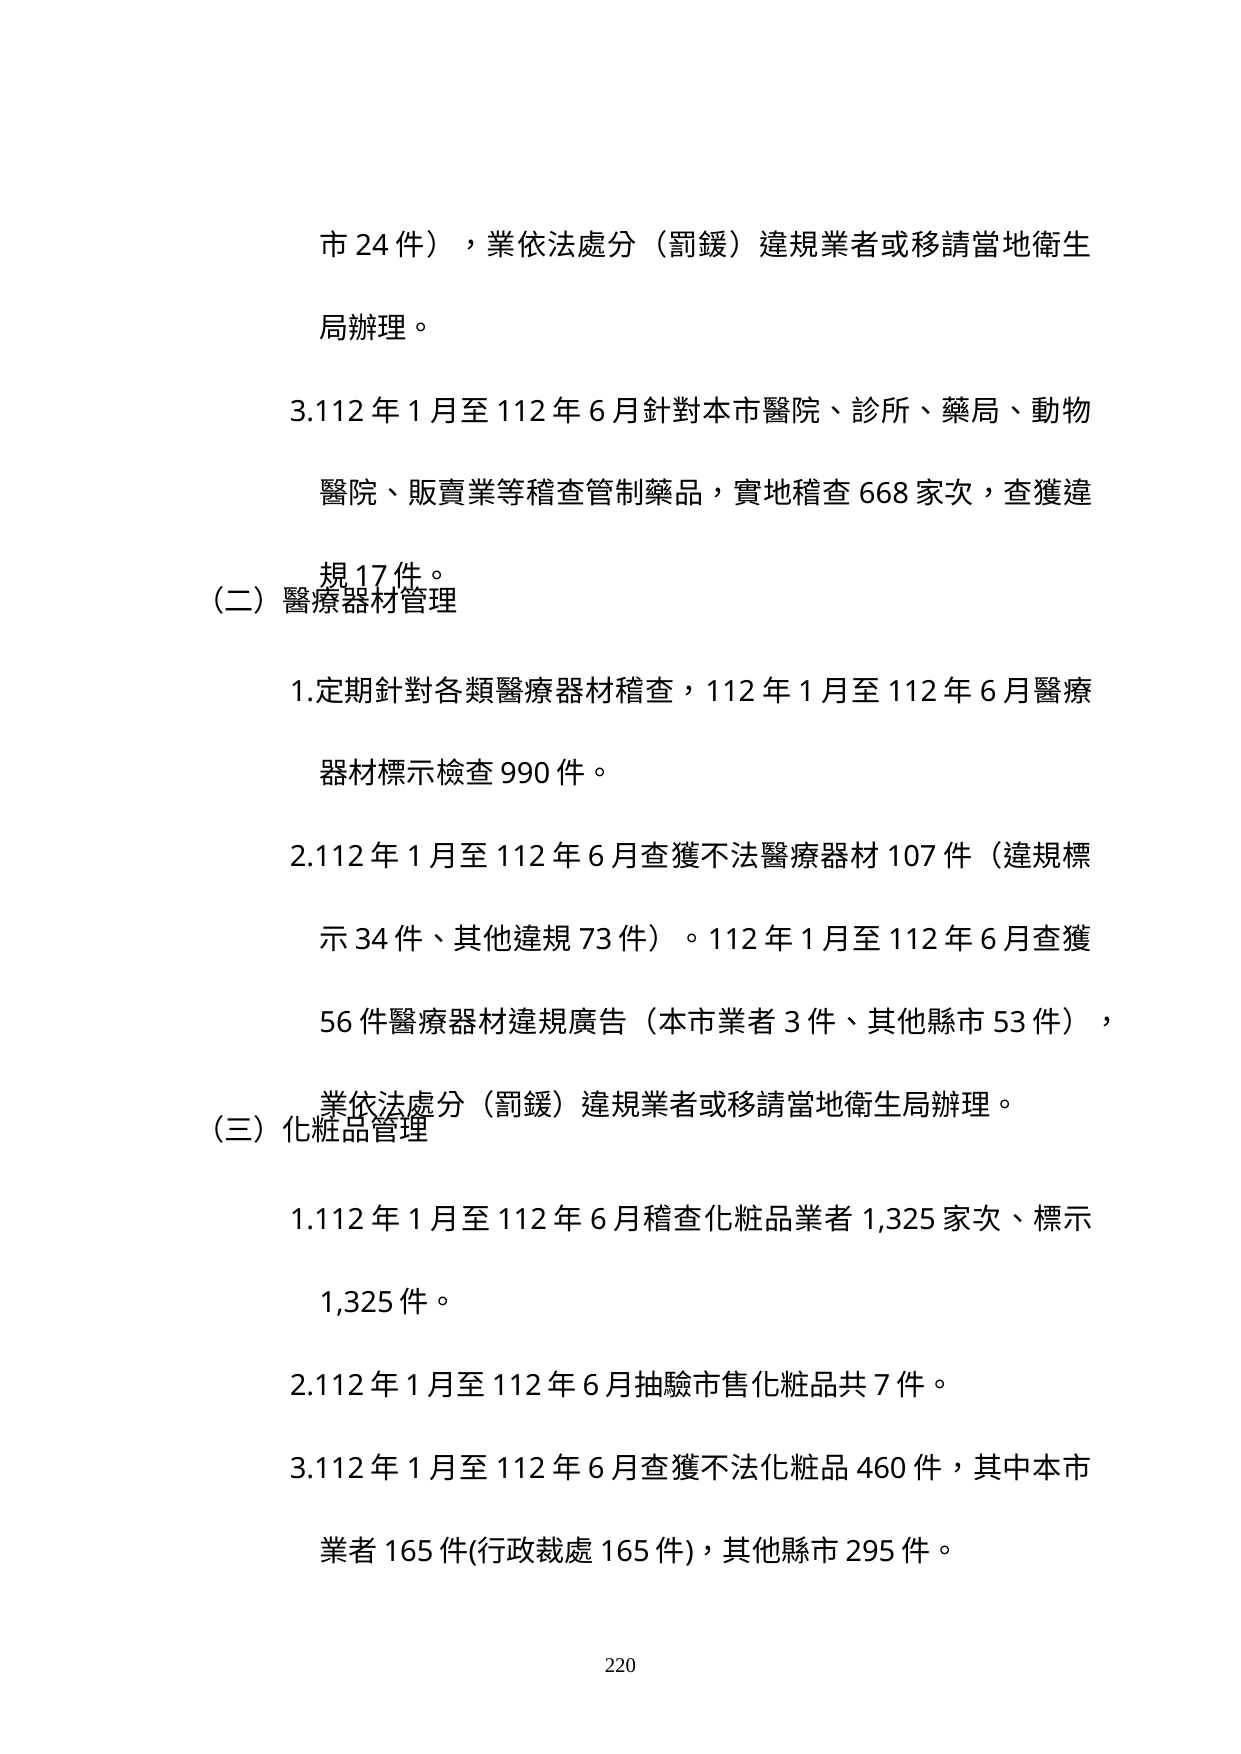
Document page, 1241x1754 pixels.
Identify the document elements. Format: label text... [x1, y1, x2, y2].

text （三）化粧品管理 [195, 1116, 1092, 1147]
text 3.112年1月至112年6月查獲不法化粧品460件，其中本市業者165件(行政裁處165件)，其他縣市295件。 [289, 1396, 1092, 1561]
text 1.定期針對各類醫療器材稽查，112年1月至112年6月醫療器材標示檢查990件。 [289, 618, 1092, 784]
text （二）醫療器材管理 [195, 587, 1092, 618]
text 1.112年1月至112年6月稽查化粧品業者1,325家次、標示1,325件。 [289, 1147, 1092, 1313]
text 2.112年1月至112年6月抽驗市售化粧品共7件。 [289, 1313, 1092, 1396]
text 市24件），業依法處分（罰鍰）違規業者或移請當地衛生局辦理。 [289, 172, 1092, 338]
text 3.112年1月至112年6月針對本市醫院、診所、藥局、動物醫院、販賣業等稽查管制藥品，實地稽查668家次，查獲違規17件。 [289, 338, 1092, 587]
text 2.112年1月至112年6月查獲不法醫療器材107件（違規標示34件、其他違規73件）。112年1月至112年6月查獲56件醫療器材違規廣告（本市業者3件、其他縣市53件），業依法處分（罰鍰）違規業者或移請當地衛生局辦理。 [289, 784, 1092, 1116]
